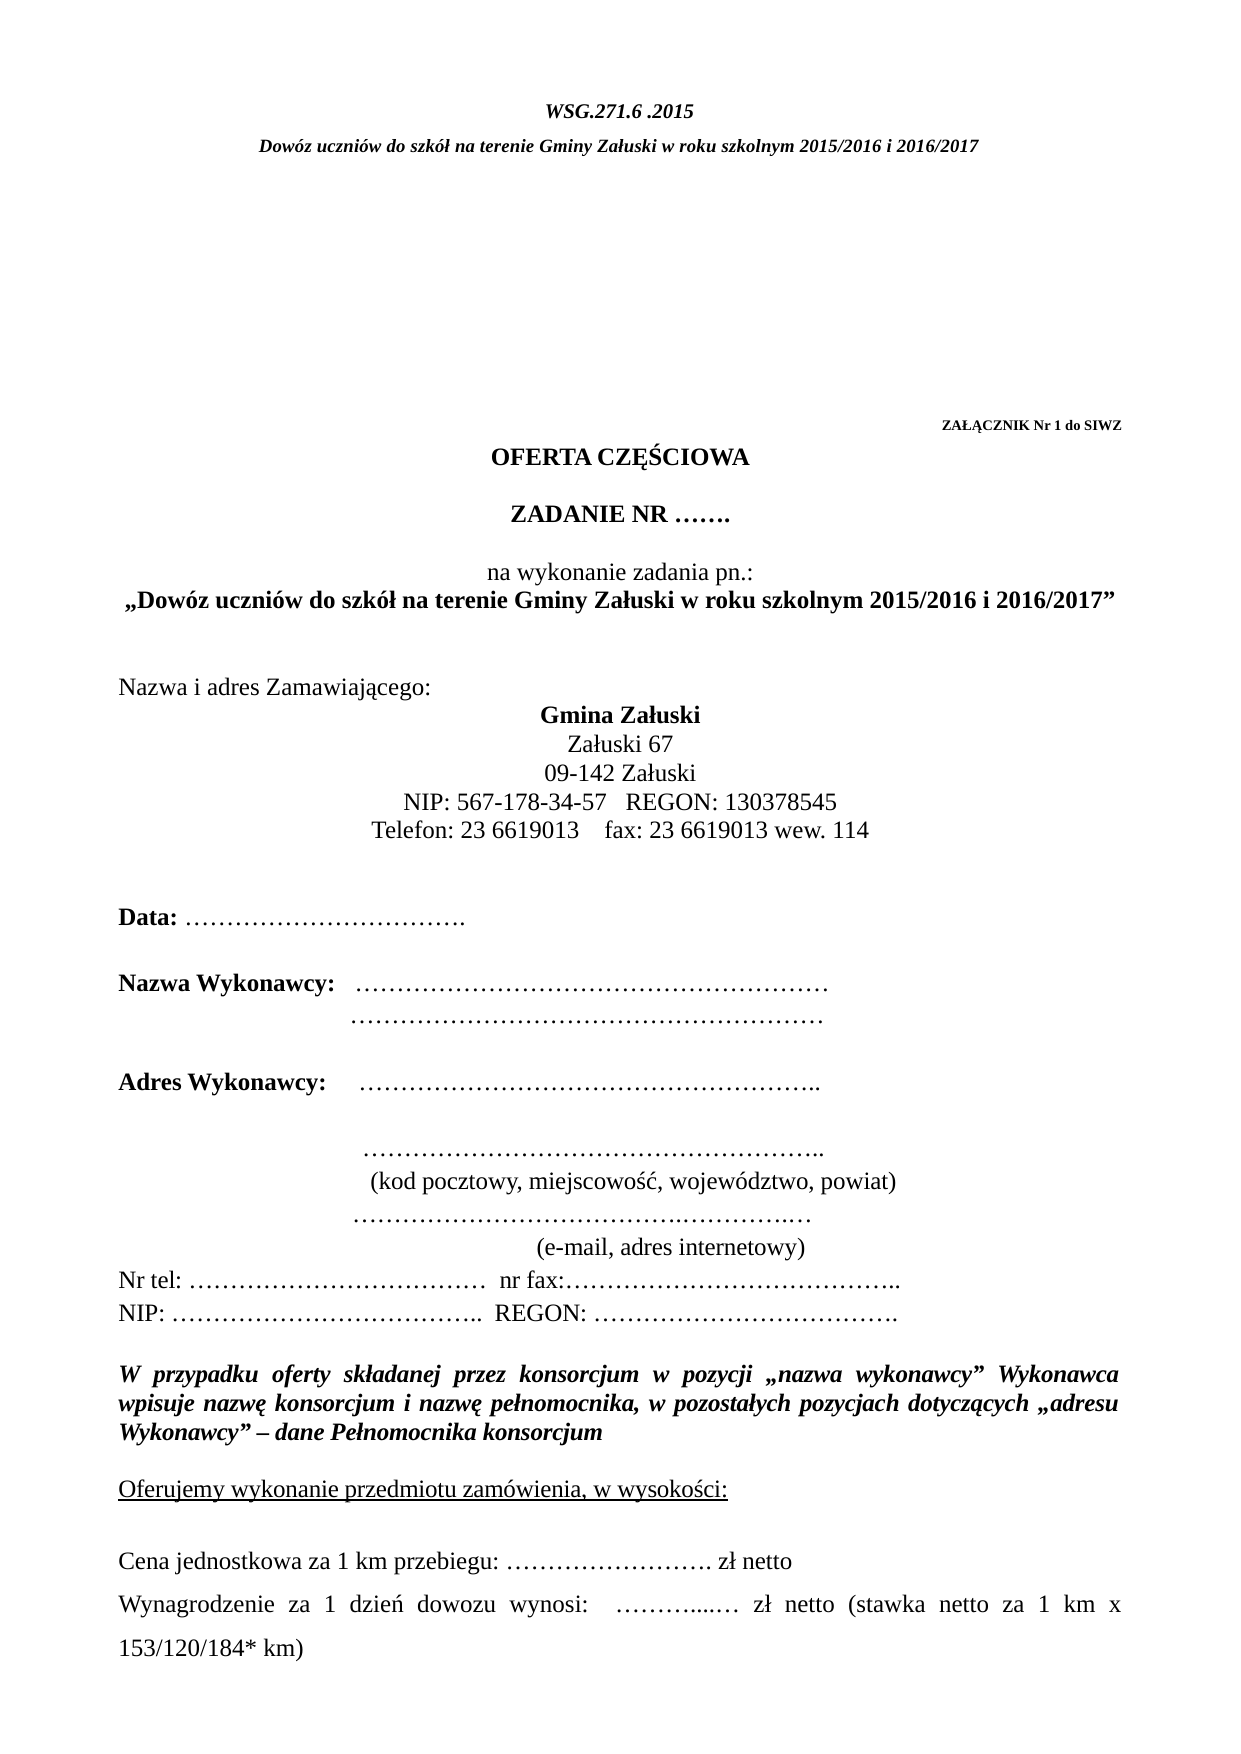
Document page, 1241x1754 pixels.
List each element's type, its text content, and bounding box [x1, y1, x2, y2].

text Nazwa Wykonawcy: ………………………………………………… [118, 968, 1122, 996]
text ………………………………….………….… [118, 1199, 1122, 1227]
text ZADANIE NR ……. [118, 499, 1122, 528]
text OFERTA CZĘŚCIOWA [118, 442, 1122, 470]
text Adres Wykonawcy: ……………………………………………….. [118, 1067, 1122, 1095]
text Załuski 67 [118, 729, 1122, 758]
text Gmina Załuski [118, 700, 1122, 729]
text Cena jednostkowa za 1 km przebiegu: ……………………. zł netto [118, 1546, 1122, 1575]
text Data: ……………………………. [118, 902, 1122, 930]
text Telefon: 23 6619013 fax: 23 6619013 wew. 114 [118, 815, 1122, 844]
text W przypadku oferty składanej przez konsorcjum w pozycji „nazwa wykonawcy” Wykonawca wpisuje nazwę konsorcjum i nazwę pełnomocnika, w pozostałych pozycjach dotyczących „adresu Wykonawcy” – dane Pełnomocnika konsorcjum [118, 1359, 1122, 1446]
text Oferujemy wykonanie przedmiotu zamówienia, w wysokości: [118, 1474, 1122, 1503]
text ……………………………………………….. [118, 1133, 1122, 1161]
text ZAŁĄCZNIK Nr 1 do SIWZ [118, 379, 1122, 433]
text (e-mail, adres internetowy) [118, 1232, 1122, 1261]
text na wykonanie zadania pn.: [118, 557, 1122, 585]
text „Dowóz uczniów do szkół na terenie Gminy Załuski w roku szkolnym 2015/2016 i 2016/2017” [118, 585, 1122, 614]
text ………………………………………………… [118, 1001, 1122, 1029]
text Nazwa i adres Zamawiającego: [118, 672, 1122, 700]
text NIP: 567-178-34-57 REGON: 130378545 [118, 787, 1122, 815]
text 09-142 Załuski [118, 758, 1122, 787]
text NIP: ……………………………….. REGON: ………………………………. [118, 1298, 1122, 1327]
text (kod pocztowy, miejscowość, województwo, powiat) [118, 1166, 1122, 1194]
text Wynagrodzenie za 1 dzień dowozu wynosi: ………....… zł netto (stawka netto za 1 km x 153/120/184* km) [118, 1589, 1122, 1661]
text Nr tel: ……………………………… nr fax:………………………………….. [118, 1265, 1122, 1293]
